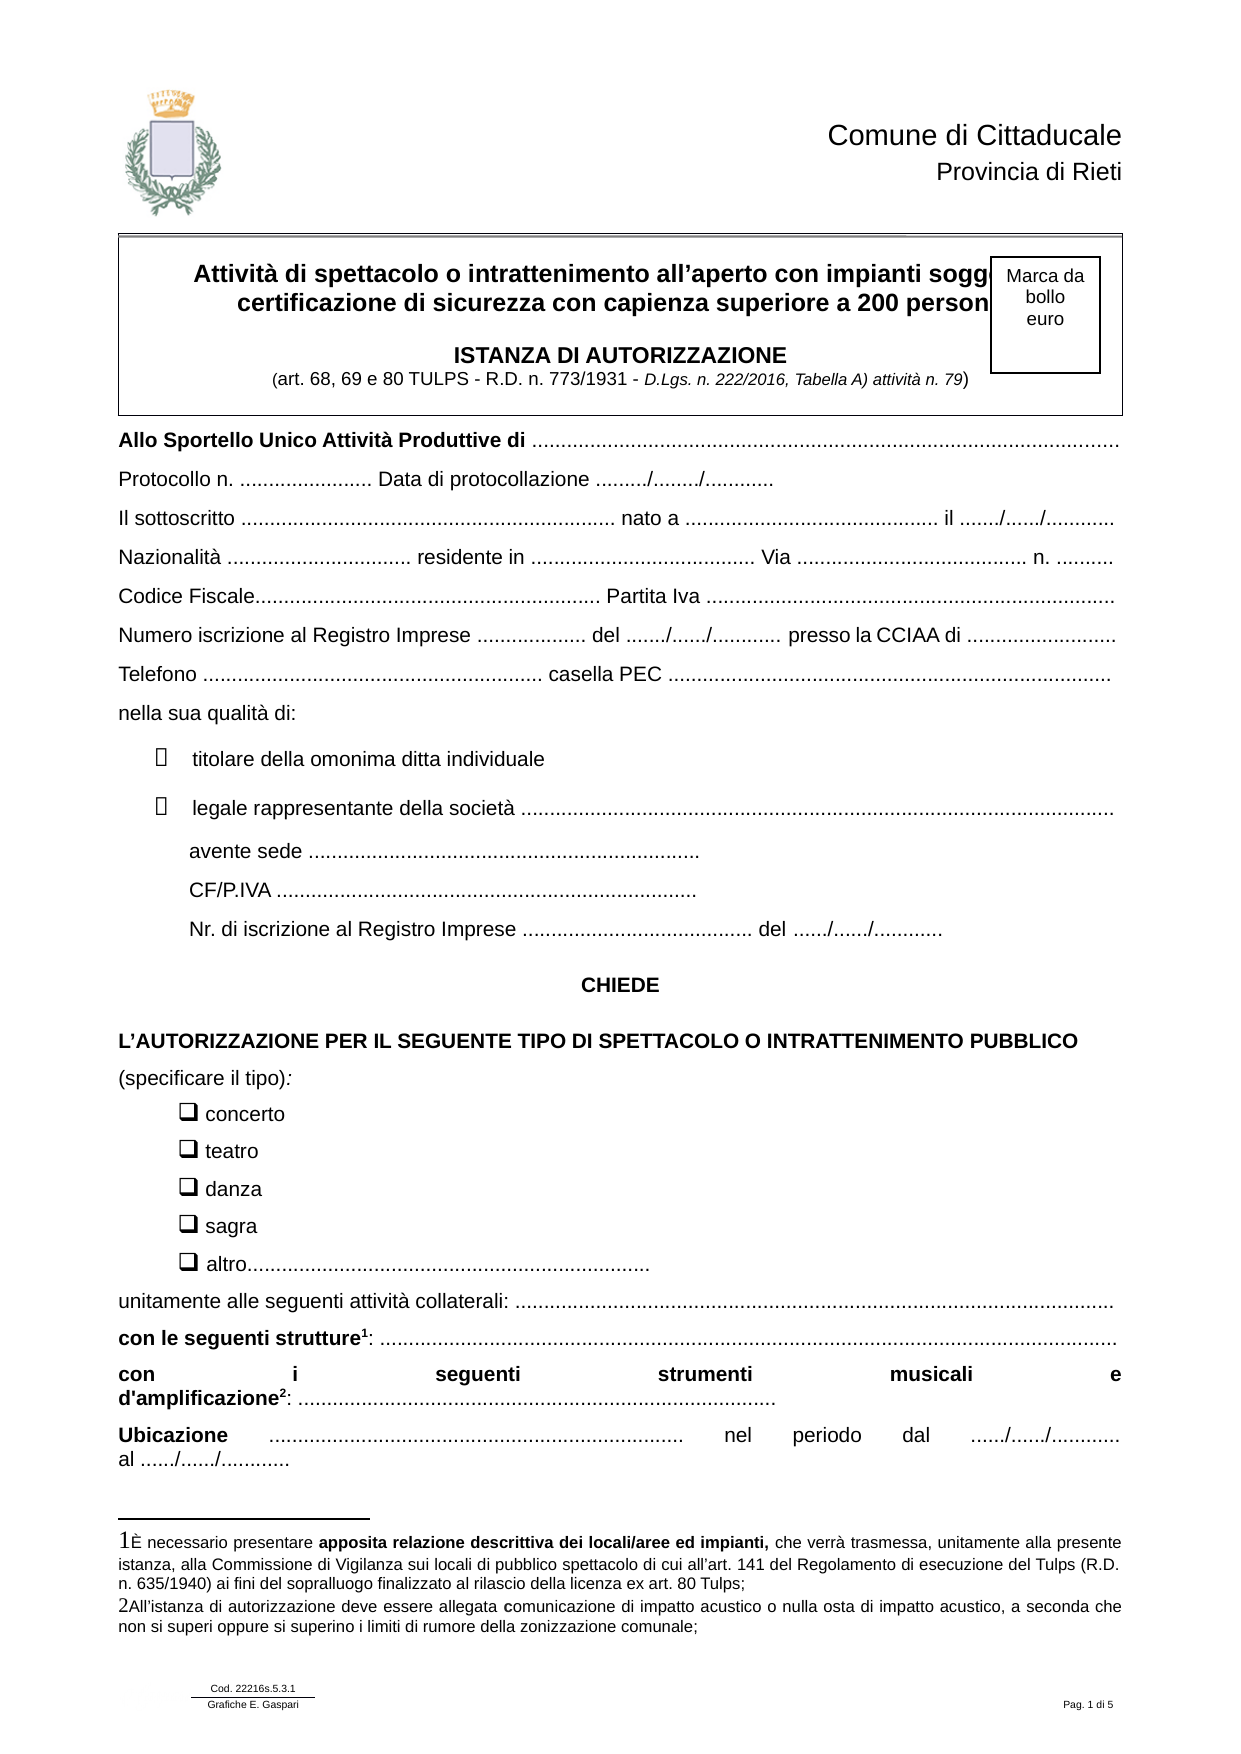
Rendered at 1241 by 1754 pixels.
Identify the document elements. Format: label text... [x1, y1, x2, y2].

text Codice Fiscale............................................................ Partita Iva ....................................................................... [118, 584, 1122, 608]
text con le seguenti strutture: ................................................................................................................................ [118, 1326, 1122, 1350]
text All’istanza di autorizzazione deve essere allegata comunicazione di impatto acustico o nulla osta di impatto acustico, a seconda che non si superi oppure si superino i limiti di rumore della zonizzazione comunale; [118, 1593, 1122, 1636]
text  altro...................................................................... [177, 1252, 1122, 1277]
text  titolare della omonima ditta individuale [153, 739, 1122, 773]
text Nr. di iscrizione al Registro Imprese ........................................ del ....../....../............ [189, 917, 1122, 941]
text  danza [177, 1177, 1122, 1202]
text avente sede .................................................................... [189, 839, 1122, 863]
text CF/P.IVA ......................................................................... [189, 878, 1122, 902]
text Provincia di Rieti [224, 157, 1122, 185]
text Allo Sportello Unico Attività Produttive di [118, 428, 1122, 452]
text Telefono ........................................................... casella PEC ............................................................................. [118, 661, 1122, 685]
text Numero iscrizione al Registro Imprese ................... del ......./....../............ presso la CCIAA di .......................... [118, 623, 1122, 647]
text L’AUTORIZZAZIONE PER IL SEGUENTE TIPO DI SPETTACOLO O INTRATTENIMENTO PUBBLICO [118, 1029, 1122, 1053]
picture [122, 87, 224, 219]
text  legale rappresentante della società ....................................................................................................... [153, 789, 1122, 823]
text  concerto [177, 1102, 1122, 1127]
text Il sottoscritto ................................................................. nato a ............................................ il ......./....../............ [118, 506, 1122, 530]
text  teatro [177, 1139, 1122, 1164]
text Nazionalità ................................ residente in ....................................... Via ........................................ n. .......... [118, 545, 1122, 569]
text con i seguenti strumenti musicali e d'amplificazione: ................................................................................... [118, 1362, 1122, 1410]
text Protocollo n. ....................... Data di protocollazione ........./......../............ [118, 467, 1122, 491]
table_header Attività di spettacolo o intrattenimento all’aperto con impianti soggetti a certificazione di sicurezza con capienza superiore a 200 persone ISTANZA DI AUTORIZZAZIONE (art. 68, 69 e 80 TULPS - R.D. n. 773/1931 - D.Lgs. n. 222/2016, Tabella A) attività n. 79) [119, 238, 1122, 415]
text nella sua qualità di: [118, 700, 1122, 724]
text Ubicazione ........................................................................ nel periodo dal ....../....../............ al ....../....../............ [118, 1423, 1122, 1471]
text CHIEDE [118, 973, 1122, 997]
text Comune di Cittaducale [224, 118, 1122, 152]
text È necessario presentare apposita relazione descrittiva dei locali/aree ed impianti, che verrà trasmessa, unitamente alla presente istanza, alla Commissione di Vigilanza sui locali di pubblico spettacolo di cui all’art. 141 del Regolamento di esecuzione del Tulps (R.D. n. 635/1940) ai fini del sopralluogo finalizzato al rilascio della licenza ex art. 80 Tulps; [118, 1526, 1122, 1593]
text  sagra [177, 1214, 1122, 1239]
text unitamente alle seguenti attività collaterali: ........................................................................................................ [118, 1289, 1122, 1313]
text (specificare il tipo): [118, 1065, 1122, 1089]
